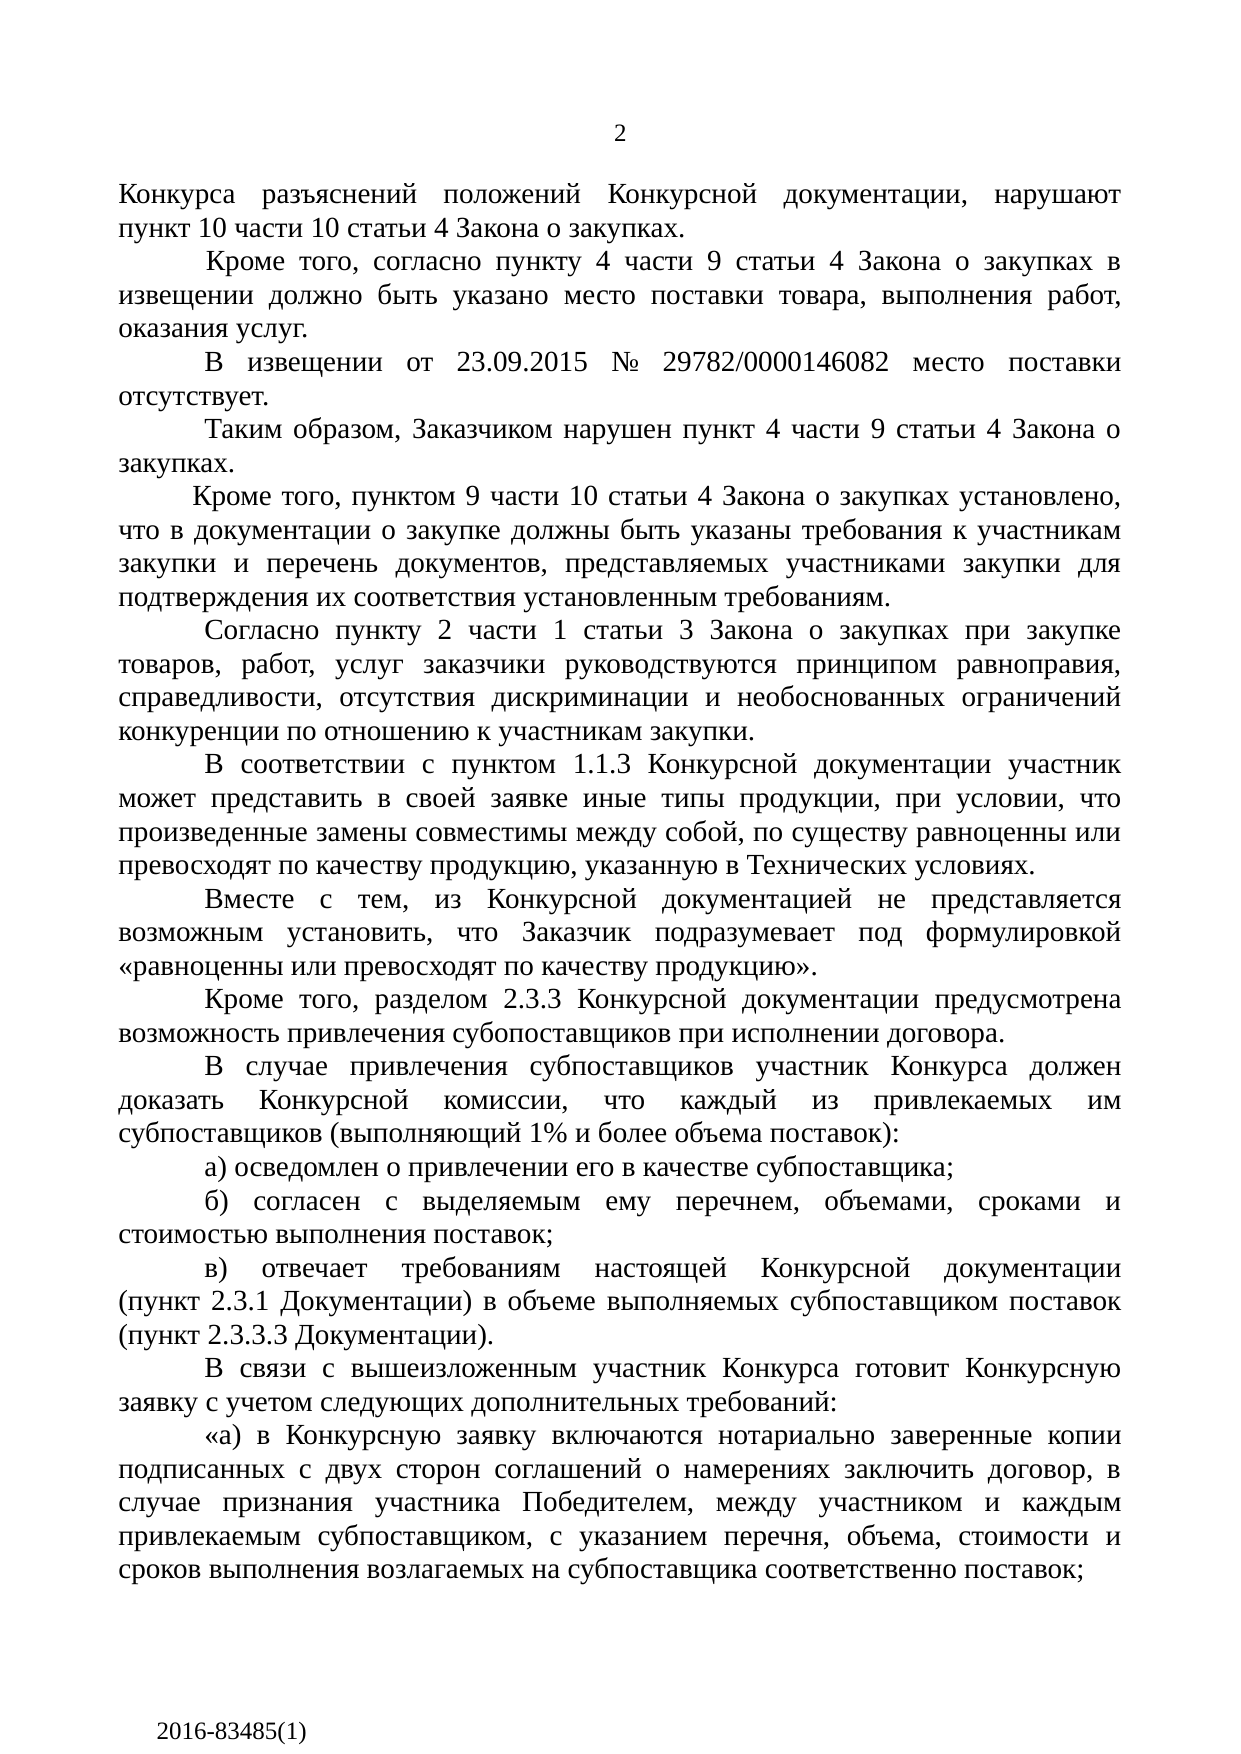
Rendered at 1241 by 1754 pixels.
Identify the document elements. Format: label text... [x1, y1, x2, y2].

text В извещении от 23.09.2015 № 29782/0000146082 место поставки отсутствует. [118, 344, 1122, 411]
text Конкурса разъяснений положений Конкурсной документации, нарушают пункт 10 части 10 статьи 4 Закона о закупках. [118, 176, 1122, 243]
text В случае привлечения субпоставщиков участник Конкурса должен доказать Конкурсной комиссии, что каждый из привлекаемых им субпоставщиков (выполняющий 1% и более объема поставок): [118, 1048, 1122, 1149]
text «a) в Конкурсную заявку включаются нотариально заверенные копии подписанных с двух сторон соглашений о намерениях заключить договор, в случае признания участника Победителем, между участником и каждым привлекаемым субпоставщиком, с указанием перечня, объема, стоимости и сроков выполнения возлагаемых на субпоставщика соответственно поставок; [118, 1417, 1122, 1585]
text a) осведомлен о привлечении его в качестве субпоставщика; [118, 1149, 1122, 1183]
text в) отвечает требованиям настоящей Конкурсной документации (пункт 2.3.1 Документации) в объеме выполняемых субпоставщиком поставок (пункт 2.3.3.3 Документации). [118, 1250, 1122, 1350]
text б) согласен с выделяемым ему перечнем, объемами, сроками и стоимостью выполнения поставок; [118, 1183, 1122, 1250]
text Кроме того, согласно пункту 4 части 9 статьи 4 Закона о закупках в извещении должно быть указано место поставки товара, выполнения работ, оказания услуг. [118, 243, 1122, 344]
text Вместе с тем, из Конкурсной документацией не представляется возможным установить, что Заказчик подразумевает под формулировкой «равноценны или превосходят по качеству продукцию». [118, 881, 1122, 981]
text Согласно пункту 2 части 1 статьи 3 Закона о закупках при закупке товаров, работ, услуг заказчики руководствуются принципом равноправия, справедливости, отсутствия дискриминации и необоснованных ограничений конкуренции по отношению к участникам закупки. [118, 612, 1122, 747]
text В соответствии с пунктом 1.1.3 Конкурсной документации участник может представить в своей заявке иные типы продукции, при условии, что произведенные замены совместимы между собой, по существу равноценны или превосходят по качеству продукцию, указанную в Технических условиях. [118, 747, 1122, 881]
text Кроме того, пунктом 9 части 10 статьи 4 Закона о закупках установлено, что в документации о закупке должны быть указаны требования к участникам закупки и перечень документов, представляемых участниками закупки для подтверждения их соответствия установленным требованиям. [118, 478, 1122, 612]
text Кроме того, разделом 2.3.3 Конкурсной документации предусмотрена возможность привлечения субопоставщиков при исполнении договора. [118, 981, 1122, 1048]
text Таким образом, Заказчиком нарушен пункт 4 части 9 статьи 4 Закона о закупках. [118, 411, 1122, 478]
text В связи с вышеизложенным участник Конкурса готовит Конкурсную заявку с учетом следующих дополнительных требований: [118, 1350, 1122, 1417]
